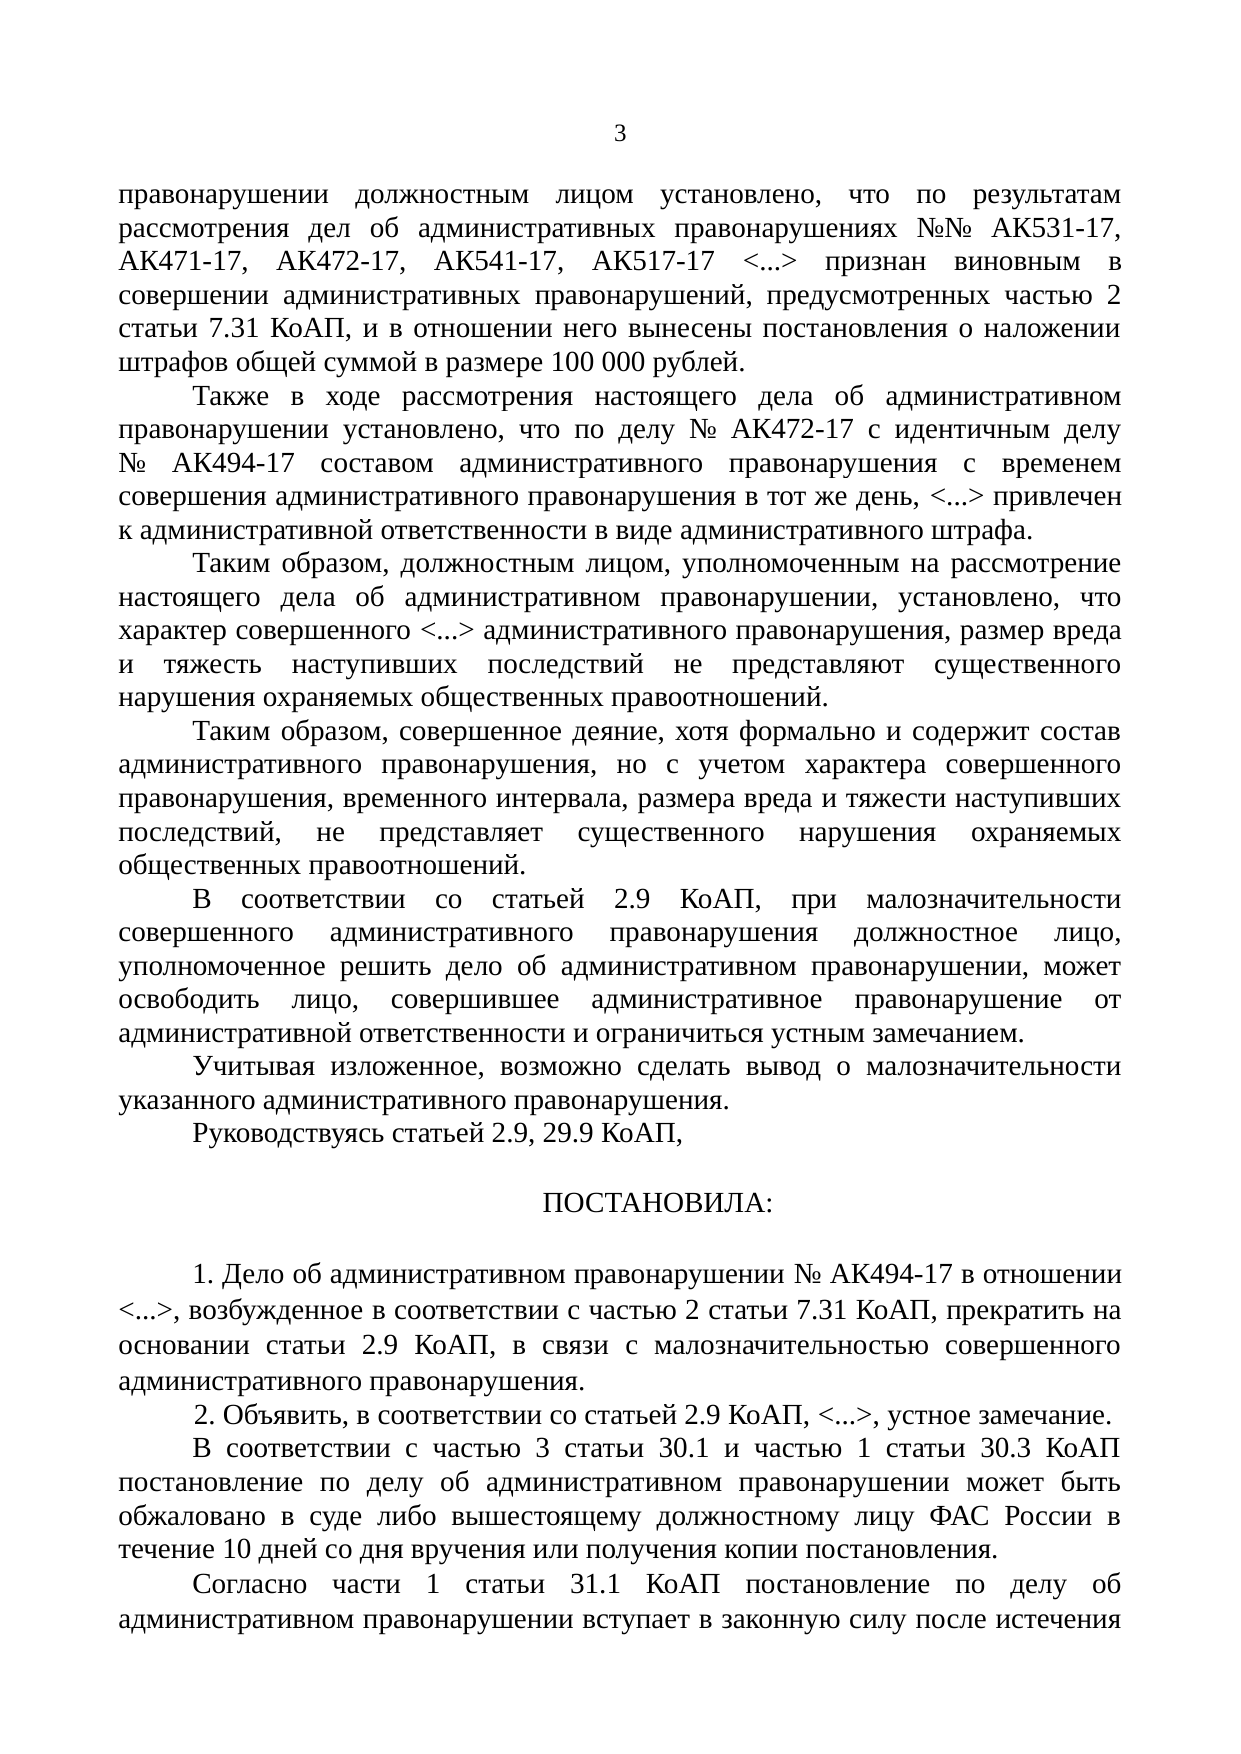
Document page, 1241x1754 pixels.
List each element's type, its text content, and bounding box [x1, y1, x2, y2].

text Таким образом, совершенное деяние, хотя формально и содержит состав административного правонарушения, но с учетом характера совершенного правонарушения, временного интервала, размера вреда и тяжести наступивших последствий, не представляет существенного нарушения охраняемых общественных правоотношений. [118, 713, 1122, 881]
text ПОСТАНОВИЛА: [118, 1184, 1122, 1220]
text Учитывая изложенное, возможно сделать вывод о малозначительности указанного административного правонарушения. [118, 1048, 1122, 1116]
text Таким образом, должностным лицом, уполномоченным на рассмотрение настоящего дела об административном правонарушении, установлено, что характер совершенного <...> административного правонарушения, размер вреда и тяжесть наступивших последствий не представляют существенного нарушения охраняемых общественных правоотношений. [118, 545, 1122, 713]
text В соответствии со статьей 2.9 КоАП, при малозначительности совершенного административного правонарушения должностное лицо, уполномоченное решить дело об административном правонарушении, может освободить лицо, совершившее административное правонарушение от административной ответственности и ограничиться устным замечанием. [118, 881, 1122, 1048]
text Также в ходе рассмотрения настоящего дела об административном правонарушении установлено, что по делу № АК472-17 с идентичным делу № АК494-17 составом административного правонарушения с временем совершения административного правонарушения в тот же день, <...> привлечен к административной ответственности в виде административного штрафа. [118, 378, 1122, 545]
text В соответствии с частью 3 статьи 30.1 и частью 1 статьи 30.3 КоАП постановление по делу об административном правонарушении может быть обжаловано в суде либо вышестоящему должностному лицу ФАС России в течение 10 дней со дня вручения или получения копии постановления. [118, 1431, 1122, 1565]
text 2. Объявить, в соответствии со статьей 2.9 КоАП, <...>, устное замечание. [120, 1397, 1122, 1431]
text Руководствуясь статьей 2.9, 29.9 КоАП, [118, 1116, 1122, 1149]
text 1. Дело об административном правонарушении № АК494-17 в отношении <...>, возбужденное в соответствии с частью 2 статьи 7.31 КоАП, прекратить на основании статьи 2.9 КоАП, в связи с малозначительностью совершенного административного правонарушения. [118, 1255, 1122, 1397]
text Согласно части 1 статьи 31.1 КоАП постановление по делу об административном правонарушении вступает в законную силу после истечения [118, 1565, 1122, 1636]
text правонарушении должностным лицом установлено, что по результатам рассмотрения дел об административных правонарушениях №№ АК531-17, АК471-17, АК472-17, АК541-17, АК517-17 <...> признан виновным в совершении административных правонарушений, предусмотренных частью 2 статьи 7.31 КоАП, и в отношении него вынесены постановления о наложении штрафов общей суммой в размере 100 000 рублей. [118, 176, 1122, 378]
